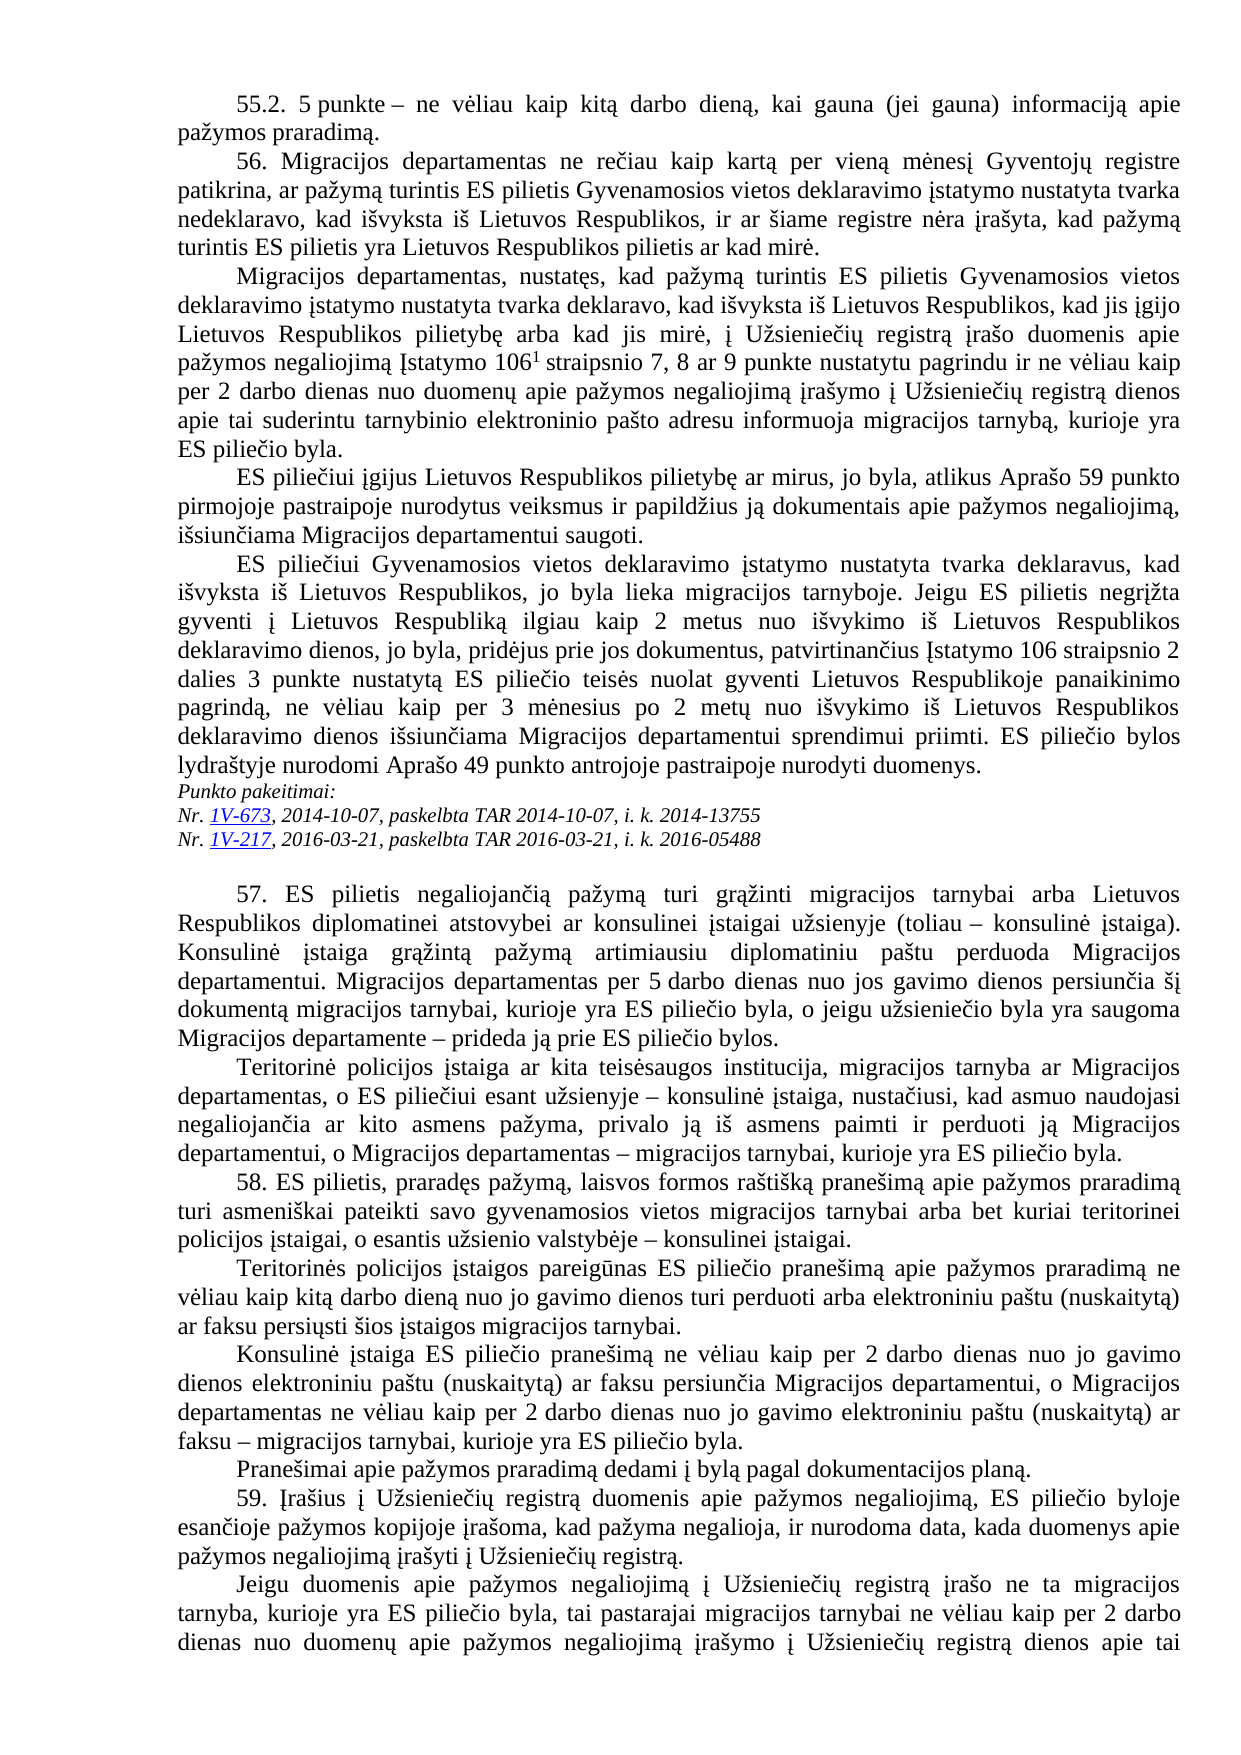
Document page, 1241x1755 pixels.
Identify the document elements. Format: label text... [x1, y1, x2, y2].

text Migracijos departamentas, nustatęs, kad pažymą turintis ES pilietis Gyvenamosios vietos deklaravimo įstatymo nustatyta tvarka deklaravo, kad išvyksta iš Lietuvos Respublikos, kad jis įgijo Lietuvos Respublikos pilietybę arba kad jis mirė, į Užsieniečių registrą įrašo duomenis apie pažymos negaliojimą Įstatymo 1061 straipsnio 7, 8 ar 9 punkte nustatytu pagrindu ir ne vėliau kaip per 2 darbo dienas nuo duomenų apie pažymos negaliojimą įrašymo į Užsieniečių registrą dienos apie tai suderintu tarnybinio elektroninio pašto adresu informuoja migracijos tarnybą, kurioje yra ES piliečio byla. [177, 261, 1181, 462]
text 55.2. 5 punkte – ne vėliau kaip kitą darbo dieną, kai gauna (jei gauna) informaciją apie pažymos praradimą. [177, 89, 1181, 146]
text Pranešimai apie pažymos praradimą dedami į bylą pagal dokumentacijos planą. [177, 1454, 1181, 1483]
text Nr. 1V-673, 2014-10-07, paskelbta TAR 2014-10-07, i. k. 2014-13755 [177, 803, 1181, 827]
text 59. Įrašius į Užsieniečių registrą duomenis apie pažymos negaliojimą, ES piliečio byloje esančioje pažymos kopijoje įrašoma, kad pažyma negalioja, ir nurodoma data, kada duomenys apie pažymos negaliojimą įrašyti į Užsieniečių registrą. [177, 1483, 1181, 1569]
text 56. Migracijos departamentas ne rečiau kaip kartą per vieną mėnesį Gyventojų registre patikrina, ar pažymą turintis ES pilietis Gyvenamosios vietos deklaravimo įstatymo nustatyta tvarka nedeklaravo, kad išvyksta iš Lietuvos Respublikos, ir ar šiame registre nėra įrašyta, kad pažymą turintis ES pilietis yra Lietuvos Respublikos pilietis ar kad mirė. [177, 146, 1181, 261]
text ES piliečiui įgijus Lietuvos Respublikos pilietybę ar mirus, jo byla, atlikus Aprašo 59 punkto pirmojoje pastraipoje nurodytus veiksmus ir papildžius ją dokumentais apie pažymos negaliojimą, išsiunčiama Migracijos departamentui saugoti. [177, 462, 1181, 549]
text 57. ES pilietis negaliojančią pažymą turi grąžinti migracijos tarnybai arba Lietuvos Respublikos diplomatinei atstovybei ar konsulinei įstaigai užsienyje (toliau – konsulinė įstaiga). Konsulinė įstaiga grąžintą pažymą artimiausiu diplomatiniu paštu perduoda Migracijos departamentui. Migracijos departamentas per 5 darbo dienas nuo jos gavimo dienos persiunčia šį dokumentą migracijos tarnybai, kurioje yra ES piliečio byla, o jeigu užsieniečio byla yra saugoma Migracijos departamente – prideda ją prie ES piliečio bylos. [177, 879, 1181, 1052]
text Teritorinės policijos įstaigos pareigūnas ES piliečio pranešimą apie pažymos praradimą ne vėliau kaip kitą darbo dieną nuo jo gavimo dienos turi perduoti arba elektroniniu paštu (nuskaitytą) ar faksu persiųsti šios įstaigos migracijos tarnybai. [177, 1253, 1181, 1339]
text Punkto pakeitimai: [177, 779, 1181, 803]
text Nr. 1V-217, 2016-03-21, paskelbta TAR 2016-03-21, i. k. 2016-05488 [177, 827, 1181, 851]
text Teritorinė policijos įstaiga ar kita teisėsaugos institucija, migracijos tarnyba ar Migracijos departamentas, o ES piliečiui esant užsienyje – konsulinė įstaiga, nustačiusi, kad asmuo naudojasi negaliojančia ar kito asmens pažyma, privalo ją iš asmens paimti ir perduoti ją Migracijos departamentui, o Migracijos departamentas – migracijos tarnybai, kurioje yra ES piliečio byla. [177, 1052, 1181, 1167]
text 58. ES pilietis, praradęs pažymą, laisvos formos raštišką pranešimą apie pažymos praradimą turi asmeniškai pateikti savo gyvenamosios vietos migracijos tarnybai arba bet kuriai teritorinei policijos įstaigai, o esantis užsienio valstybėje – konsulinei įstaigai. [177, 1167, 1181, 1253]
text Konsulinė įstaiga ES piliečio pranešimą ne vėliau kaip per 2 darbo dienas nuo jo gavimo dienos elektroniniu paštu (nuskaitytą) ar faksu persiunčia Migracijos departamentui, o Migracijos departamentas ne vėliau kaip per 2 darbo dienas nuo jo gavimo elektroniniu paštu (nuskaitytą) ar faksu – migracijos tarnybai, kurioje yra ES piliečio byla. [177, 1339, 1181, 1454]
text ES piliečiui Gyvenamosios vietos deklaravimo įstatymo nustatyta tvarka deklaravus, kad išvyksta iš Lietuvos Respublikos, jo byla lieka migracijos tarnyboje. Jeigu ES pilietis negrįžta gyventi į Lietuvos Respubliką ilgiau kaip 2 metus nuo išvykimo iš Lietuvos Respublikos deklaravimo dienos, jo byla, pridėjus prie jos dokumentus, patvirtinančius Įstatymo 106 straipsnio 2 dalies 3 punkte nustatytą ES piliečio teisės nuolat gyventi Lietuvos Respublikoje panaikinimo pagrindą, ne vėliau kaip per 3 mėnesius po 2 metų nuo išvykimo iš Lietuvos Respublikos deklaravimo dienos išsiunčiama Migracijos departamentui sprendimui priimti. ES piliečio bylos lydraštyje nurodomi Aprašo 49 punkto antrojoje pastraipoje nurodyti duomenys. [177, 549, 1181, 779]
text Jeigu duomenis apie pažymos negaliojimą į Užsieniečių registrą įrašo ne ta migracijos tarnyba, kurioje yra ES piliečio byla, tai pastarajai migracijos tarnybai ne vėliau kaip per 2 darbo dienas nuo duomenų apie pažymos negaliojimą įrašymo į Užsieniečių registrą dienos apie tai [177, 1569, 1181, 1656]
